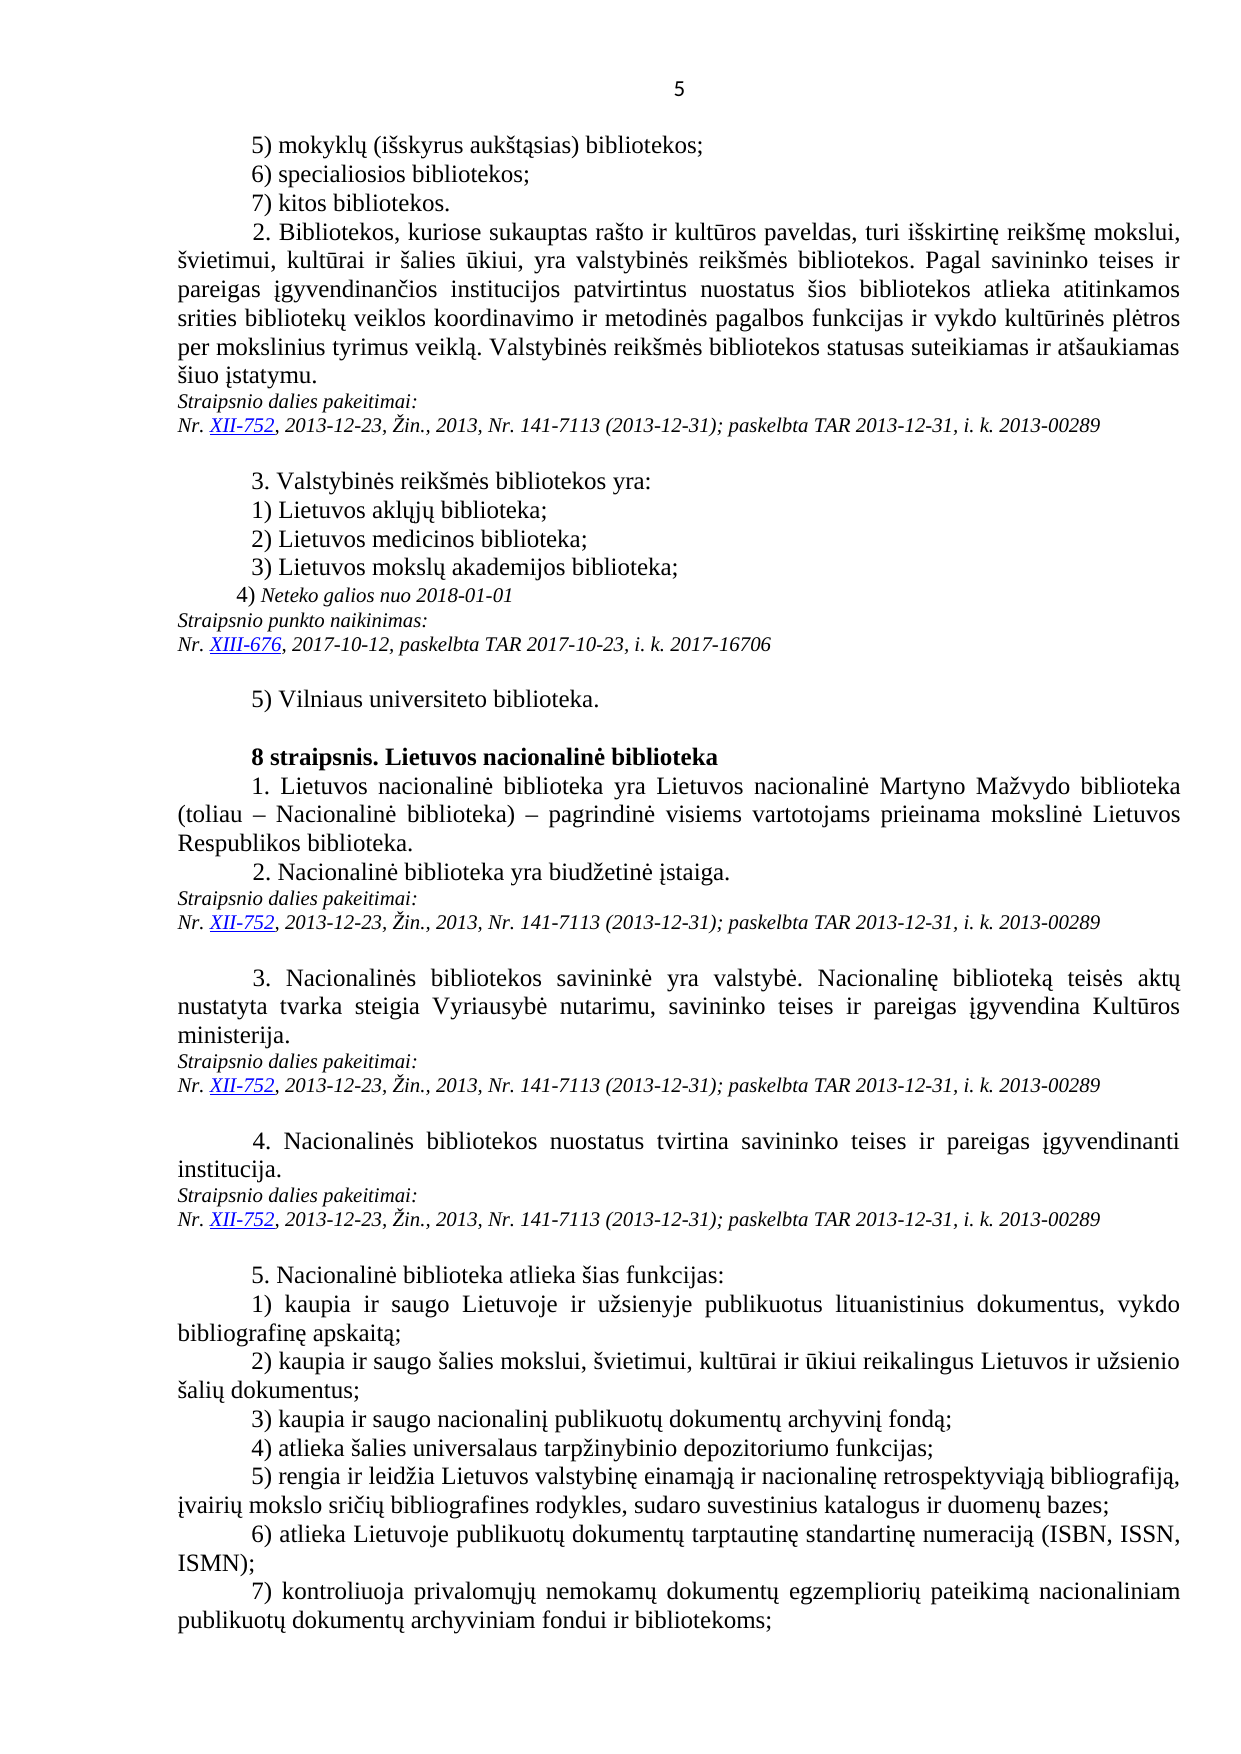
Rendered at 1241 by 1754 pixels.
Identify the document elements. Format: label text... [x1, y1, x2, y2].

text Nr. XII-752, 2013-12-23, Žin., 2013, Nr. 141-7113 (2013-12-31); paskelbta TAR 2013-12-31, i. k. 2013-00289 [177, 413, 1181, 437]
text Straipsnio dalies pakeitimai: [177, 389, 1181, 413]
text Nr. XIII-676, 2017-10-12, paskelbta TAR 2017-10-23, i. k. 2017-16706 [177, 632, 1181, 656]
text 1. Lietuvos nacionalinė biblioteka yra Lietuvos nacionalinė Martyno Mažvydo biblioteka (toliau – Nacionalinė biblioteka) – pagrindinė visiems vartotojams prieinama mokslinė Lietuvos Respublikos biblioteka. [177, 771, 1181, 857]
text 3) kaupia ir saugo nacionalinį publikuotų dokumentų archyvinį fondą; [177, 1404, 1181, 1433]
text 2. Bibliotekos, kuriose sukauptas rašto ir kultūros paveldas, turi išskirtinę reikšmę mokslui, švietimui, kultūrai ir šalies ūkiui, yra valstybinės reikšmės bibliotekos. Pagal savininko teises ir pareigas įgyvendinančios institucijos patvirtintus nuostatus šios bibliotekos atlieka atitinkamos srities bibliotekų veiklos koordinavimo ir metodinės pagalbos funkcijas ir vykdo kultūrinės plėtros per mokslinius tyrimus veiklą. Valstybinės reikšmės bibliotekos statusas suteikiamas ir atšaukiamas šiuo įstatymu. [177, 217, 1181, 389]
text 5. Nacionalinė biblioteka atlieka šias funkcijas: [177, 1260, 1181, 1289]
text Straipsnio dalies pakeitimai: [177, 1049, 1181, 1073]
text 6) specialiosios bibliotekos; [177, 159, 1181, 188]
text 4) Neteko galios nuo 2018-01-01 [177, 581, 1181, 608]
text Nr. XII-752, 2013-12-23, Žin., 2013, Nr. 141-7113 (2013-12-31); paskelbta TAR 2013-12-31, i. k. 2013-00289 [177, 1207, 1181, 1231]
text 5) Vilniaus universiteto biblioteka. [177, 684, 1181, 713]
text 5) mokyklų (išskyrus aukštąsias) bibliotekos; [177, 131, 1181, 159]
text Straipsnio dalies pakeitimai: [177, 886, 1181, 910]
text Nr. XII-752, 2013-12-23, Žin., 2013, Nr. 141-7113 (2013-12-31); paskelbta TAR 2013-12-31, i. k. 2013-00289 [177, 1073, 1181, 1097]
text 1) Lietuvos aklųjų biblioteka; [177, 495, 1181, 524]
text 1) kaupia ir saugo Lietuvoje ir užsienyje publikuotus lituanistinius dokumentus, vykdo bibliografinę apskaitą; [177, 1289, 1181, 1346]
text Straipsnio dalies pakeitimai: [177, 1183, 1181, 1207]
text Straipsnio punkto naikinimas: [177, 608, 1181, 632]
text 8 straipsnis. Lietuvos nacionalinė biblioteka [177, 742, 1181, 771]
text 3. Nacionalinės bibliotekos savininkė yra valstybė. Nacionalinę biblioteką teisės aktų nustatyta tvarka steigia Vyriausybė nutarimu, savininko teises ir pareigas įgyvendina Kultūros ministerija. [177, 963, 1181, 1049]
text 2. Nacionalinė biblioteka yra biudžetinė įstaiga. [177, 857, 1181, 886]
text 2) Lietuvos medicinos biblioteka; [177, 524, 1181, 552]
text 2) kaupia ir saugo šalies mokslui, švietimui, kultūrai ir ūkiui reikalingus Lietuvos ir užsienio šalių dokumentus; [177, 1346, 1181, 1404]
text 4. Nacionalinės bibliotekos nuostatus tvirtina savininko teises ir pareigas įgyvendinanti institucija. [177, 1126, 1181, 1183]
text 7) kitos bibliotekos. [177, 188, 1181, 217]
text 7) kontroliuoja privalomųjų nemokamų dokumentų egzempliorių pateikimą nacionaliniam publikuotų dokumentų archyviniam fondui ir bibliotekoms; [177, 1576, 1181, 1634]
text 6) atlieka Lietuvoje publikuotų dokumentų tarptautinę standartinę numeraciją (ISBN, ISSN, ISMN); [177, 1519, 1181, 1576]
text Nr. XII-752, 2013-12-23, Žin., 2013, Nr. 141-7113 (2013-12-31); paskelbta TAR 2013-12-31, i. k. 2013-00289 [177, 910, 1181, 934]
text 3. Valstybinės reikšmės bibliotekos yra: [177, 466, 1181, 495]
text 3) Lietuvos mokslų akademijos biblioteka; [177, 552, 1181, 581]
text 5) rengia ir leidžia Lietuvos valstybinę einamąją ir nacionalinę retrospektyviąją bibliografiją, įvairių mokslo sričių bibliografines rodykles, sudaro suvestinius katalogus ir duomenų bazes; [177, 1461, 1181, 1519]
text 4) atlieka šalies universalaus tarpžinybinio depozitoriumo funkcijas; [177, 1433, 1181, 1461]
